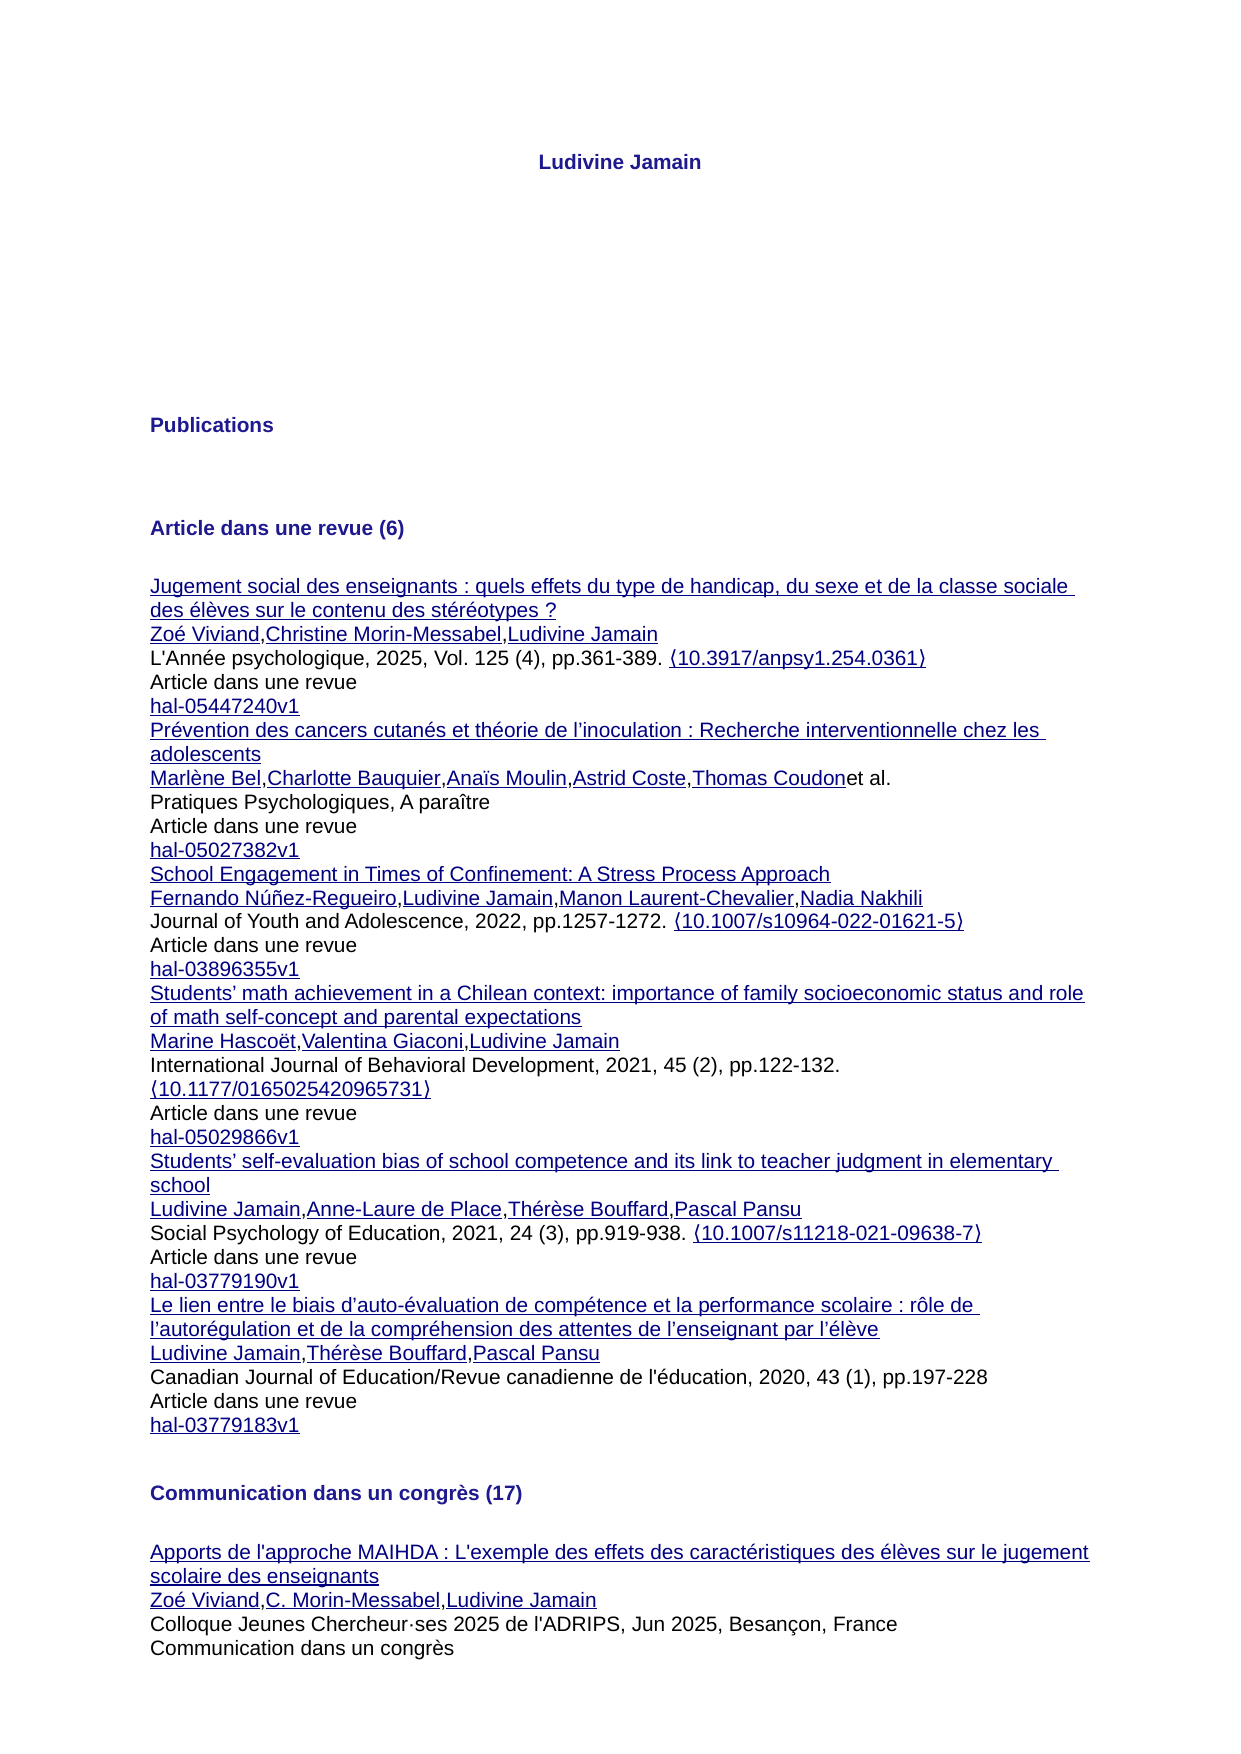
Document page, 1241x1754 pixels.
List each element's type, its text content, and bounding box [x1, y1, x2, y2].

table_header Jugement social des enseignants : quels effets du type de handicap, du sexe et de la classe sociale des élèves sur le contenu des stéréotypes ? Zoé Viviand,Christine Morin-Messabel,Ludivine Jamain L'Année psychologique, 2025, Vol. 125 (4), pp.361-389. ⟨10.3917/anpsy1.254.0361⟩ Article dans une revue hal-05447240v1 [150, 574, 1090, 718]
subtitle Ludivine Jamain [150, 150, 1090, 174]
table_cell Students’ self-evaluation bias of school competence and its link to teacher judgment in elementary school Ludivine Jamain,Anne-Laure de Place,Thérèse Bouffard,Pascal Pansu Social Psychology of Education, 2021, 24 (3), pp.919-938. ⟨10.1007/s11218-021-09638-7⟩ Article dans une revue hal-03779190v1 [150, 1149, 1090, 1293]
subtitle Publications [150, 412, 1090, 436]
table_cell Le lien entre le biais d’auto-évaluation de compétence et la performance scolaire : rôle de l’autorégulation et de la compréhension des attentes de l’enseignant par l’élève Ludivine Jamain,Thérèse Bouffard,Pascal Pansu Canadian Journal of Education/Revue canadienne de l'éducation, 2020, 43 (1), pp.197-228 Article dans une revue hal-03779183v1 [150, 1293, 1090, 1436]
table_cell Students’ math achievement in a Chilean context: importance of family socioeconomic status and role of math self-concept and parental expectations Marine Hascoët,Valentina Giaconi,Ludivine Jamain International Journal of Behavioral Development, 2021, 45 (2), pp.122-132. ⟨10.1177/0165025420965731⟩ Article dans une revue hal-05029866v1 [150, 981, 1090, 1149]
table_header Apports de l'approche MAIHDA : L'exemple des effets des caractéristiques des élèves sur le jugement [150, 1540, 1090, 1561]
table_header scolaire des enseignants Zoé Viviand,C. Morin-Messabel,Ludivine Jamain Colloque Jeunes Chercheur·ses 2025 de l'ADRIPS, Jun 2025, Besançon, France Communication dans un congrès [150, 1562, 1090, 1659]
table_cell School Engagement in Times of Confinement: A Stress Process Approach Fernando Núñez-Regueiro,Ludivine Jamain,Manon Laurent-Chevalier,Nadia Nakhili Journal of Youth and Adolescence, 2022, pp.1257-1272. ⟨10.1007/s10964-022-01621-5⟩ Article dans une revue hal-03896355v1 [150, 861, 1090, 981]
subtitle Article dans une revue (6) [150, 516, 1090, 539]
table_cell Prévention des cancers cutanés et théorie de l’inoculation : Recherche interventionnelle chez les adolescents Marlène Bel,Charlotte Bauquier,Anaïs Moulin,Astrid Coste,Thomas Coudonet al. Pratiques Psychologiques, A paraître Article dans une revue hal-05027382v1 [150, 718, 1090, 861]
subtitle Communication dans un congrès (17) [150, 1481, 1090, 1505]
